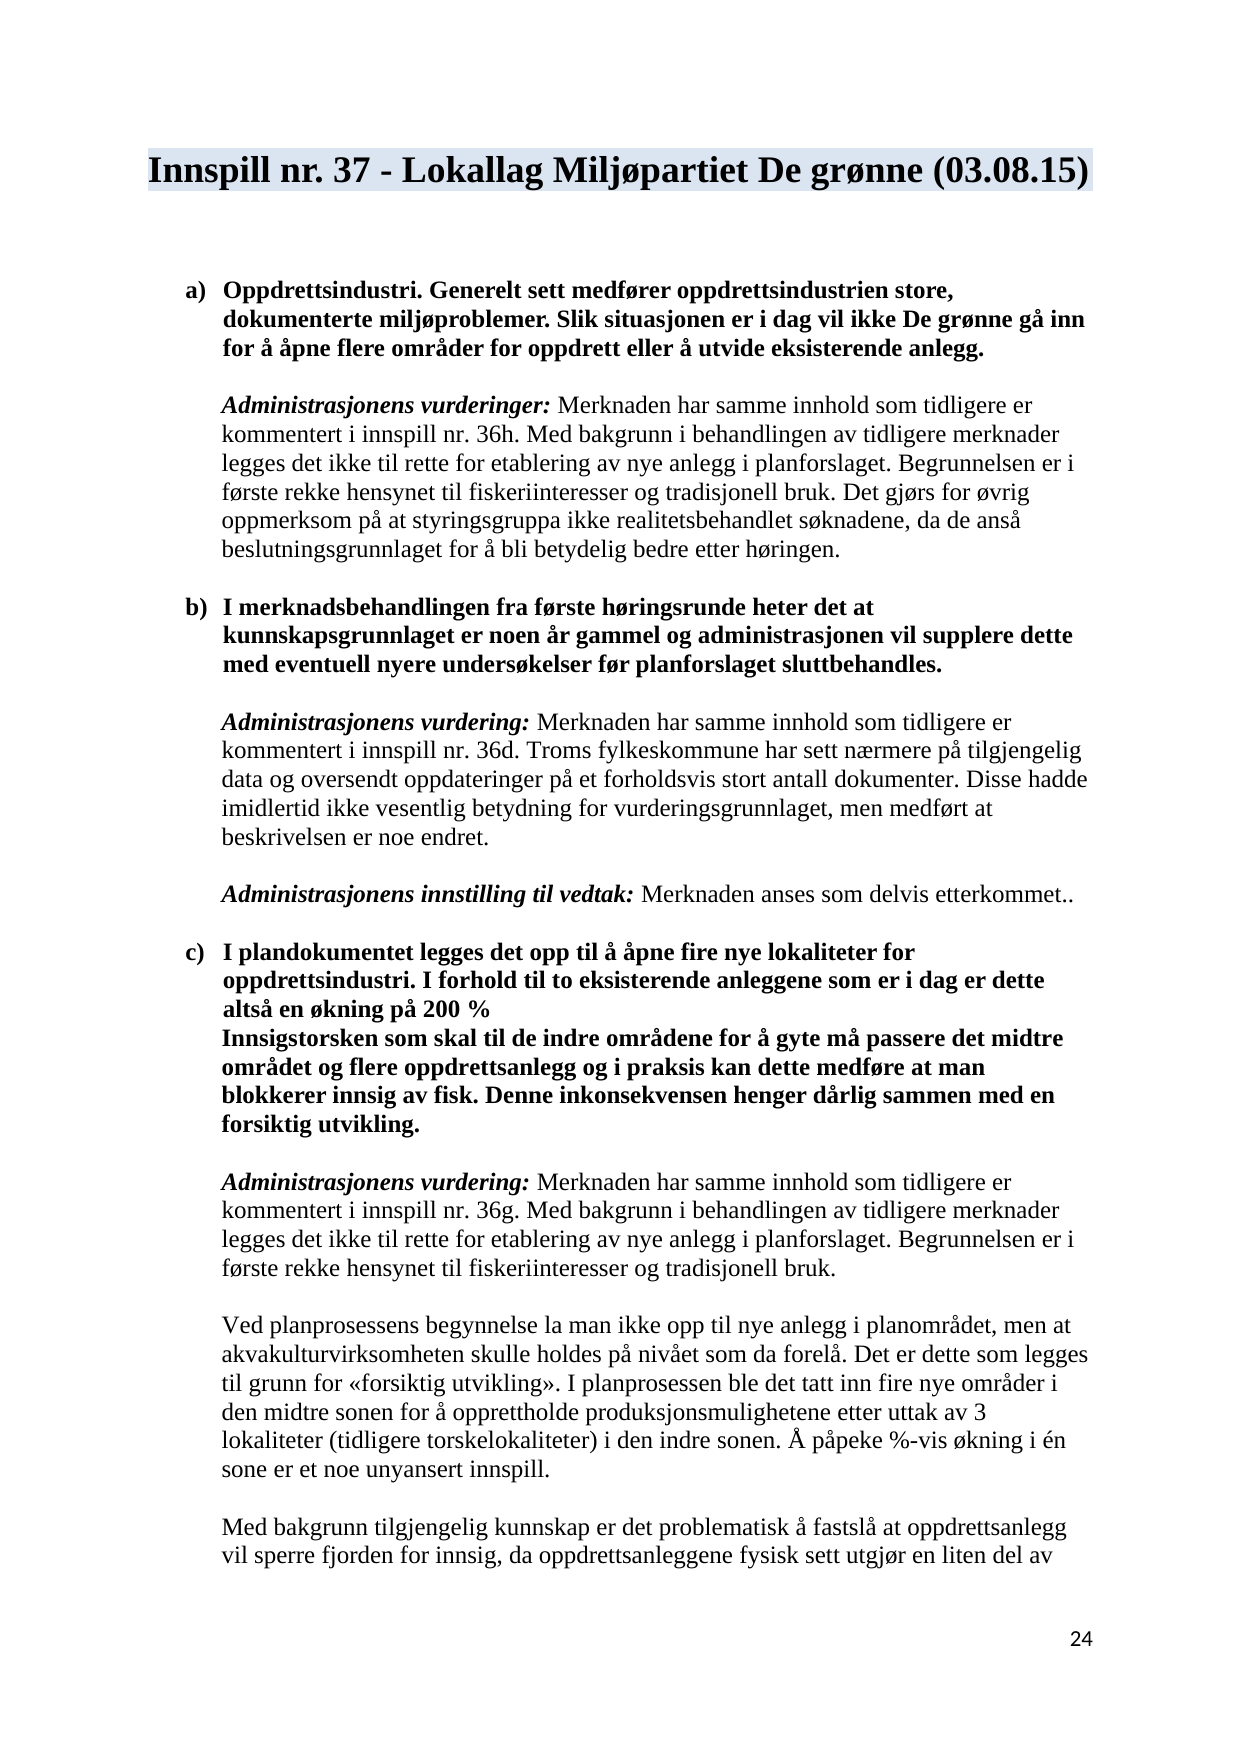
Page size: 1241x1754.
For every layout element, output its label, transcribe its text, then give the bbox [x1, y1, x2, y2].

text Administrasjonens vurderinger: Merknaden har samme innhold som tidligere er kommentert i innspill nr. 36h. Med bakgrunn i behandlingen av tidligere merknader legges det ikke til rette for etablering av nye anlegg i planforslaget. Begrunnelsen er i første rekke hensynet til fiskeriinteresser og tradisjonell bruk. Det gjørs for øvrig oppmerksom på at styringsgruppa ikke realitetsbehandlet søknadene, da de anså beslutningsgrunnlaget for å bli betydelig bedre etter høringen. [221, 391, 1093, 563]
text Administrasjonens innstilling til vedtak: Merknaden anses som delvis etterkommet.. [221, 879, 1093, 908]
list I plandokumentet legges det opp til å åpne fire nye lokaliteter for oppdrettsindustri. I forhold til to eksisterende anleggene som er i dag er dette altså en økning på 200 % [185, 937, 1093, 1023]
list I merknadsbehandlingen fra første høringsrunde heter det at kunnskapsgrunnlaget er noen år gammel og administrasjonen vil supplere dette med eventuell nyere undersøkelser før planforslaget sluttbehandles. [185, 592, 1093, 678]
text Administrasjonens vurdering: Merknaden har samme innhold som tidligere er kommentert i innspill nr. 36d. Troms fylkeskommune har sett nærmere på tilgjengelig data og oversendt oppdateringer på et forholdsvis stort antall dokumenter. Disse hadde imidlertid ikke vesentlig betydning for vurderingsgrunnlaget, men medført at beskrivelsen er noe endret. [221, 707, 1093, 851]
text Ved planprosessens begynnelse la man ikke opp til nye anlegg i planområdet, men at akvakulturvirksomheten skulle holdes på nivået som da forelå. Det er dette som legges til grunn for «forsiktig utvikling». I planprosessen ble det tatt inn fire nye områder i den midtre sonen for å opprettholde produksjonsmulighetene etter uttak av 3 lokaliteter (tidligere torskelokaliteter) i den indre sonen. Å påpeke %-vis økning i én sone er et noe unyansert innspill. [221, 1311, 1093, 1483]
text Administrasjonens vurdering: Merknaden har samme innhold som tidligere er kommentert i innspill nr. 36g. Med bakgrunn i behandlingen av tidligere merknader legges det ikke til rette for etablering av nye anlegg i planforslaget. Begrunnelsen er i første rekke hensynet til fiskeriinteresser og tradisjonell bruk. [221, 1167, 1093, 1282]
list Oppdrettsindustri. Generelt sett medfører oppdrettsindustrien store, dokumenterte miljøproblemer. Slik situasjonen er i dag vil ikke De grønne gå inn for å åpne flere områder for oppdrett eller å utvide eksisterende anlegg. [185, 276, 1093, 362]
text Innspill nr. 37 - Lokallag Miljøpartiet De grønne (03.08.15) [148, 148, 1093, 191]
text Med bakgrunn tilgjengelig kunnskap er det problematisk å fastslå at oppdrettsanlegg vil sperre fjorden for innsig, da oppdrettsanleggene fysisk sett utgjør en liten del av [221, 1512, 1093, 1569]
text Innsigstorsken som skal til de indre områdene for å gyte må passere det midtre området og flere oppdrettsanlegg og i praksis kan dette medføre at man blokkerer innsig av fisk. Denne inkonsekvensen henger dårlig sammen med en forsiktig utvikling. [221, 1023, 1093, 1138]
